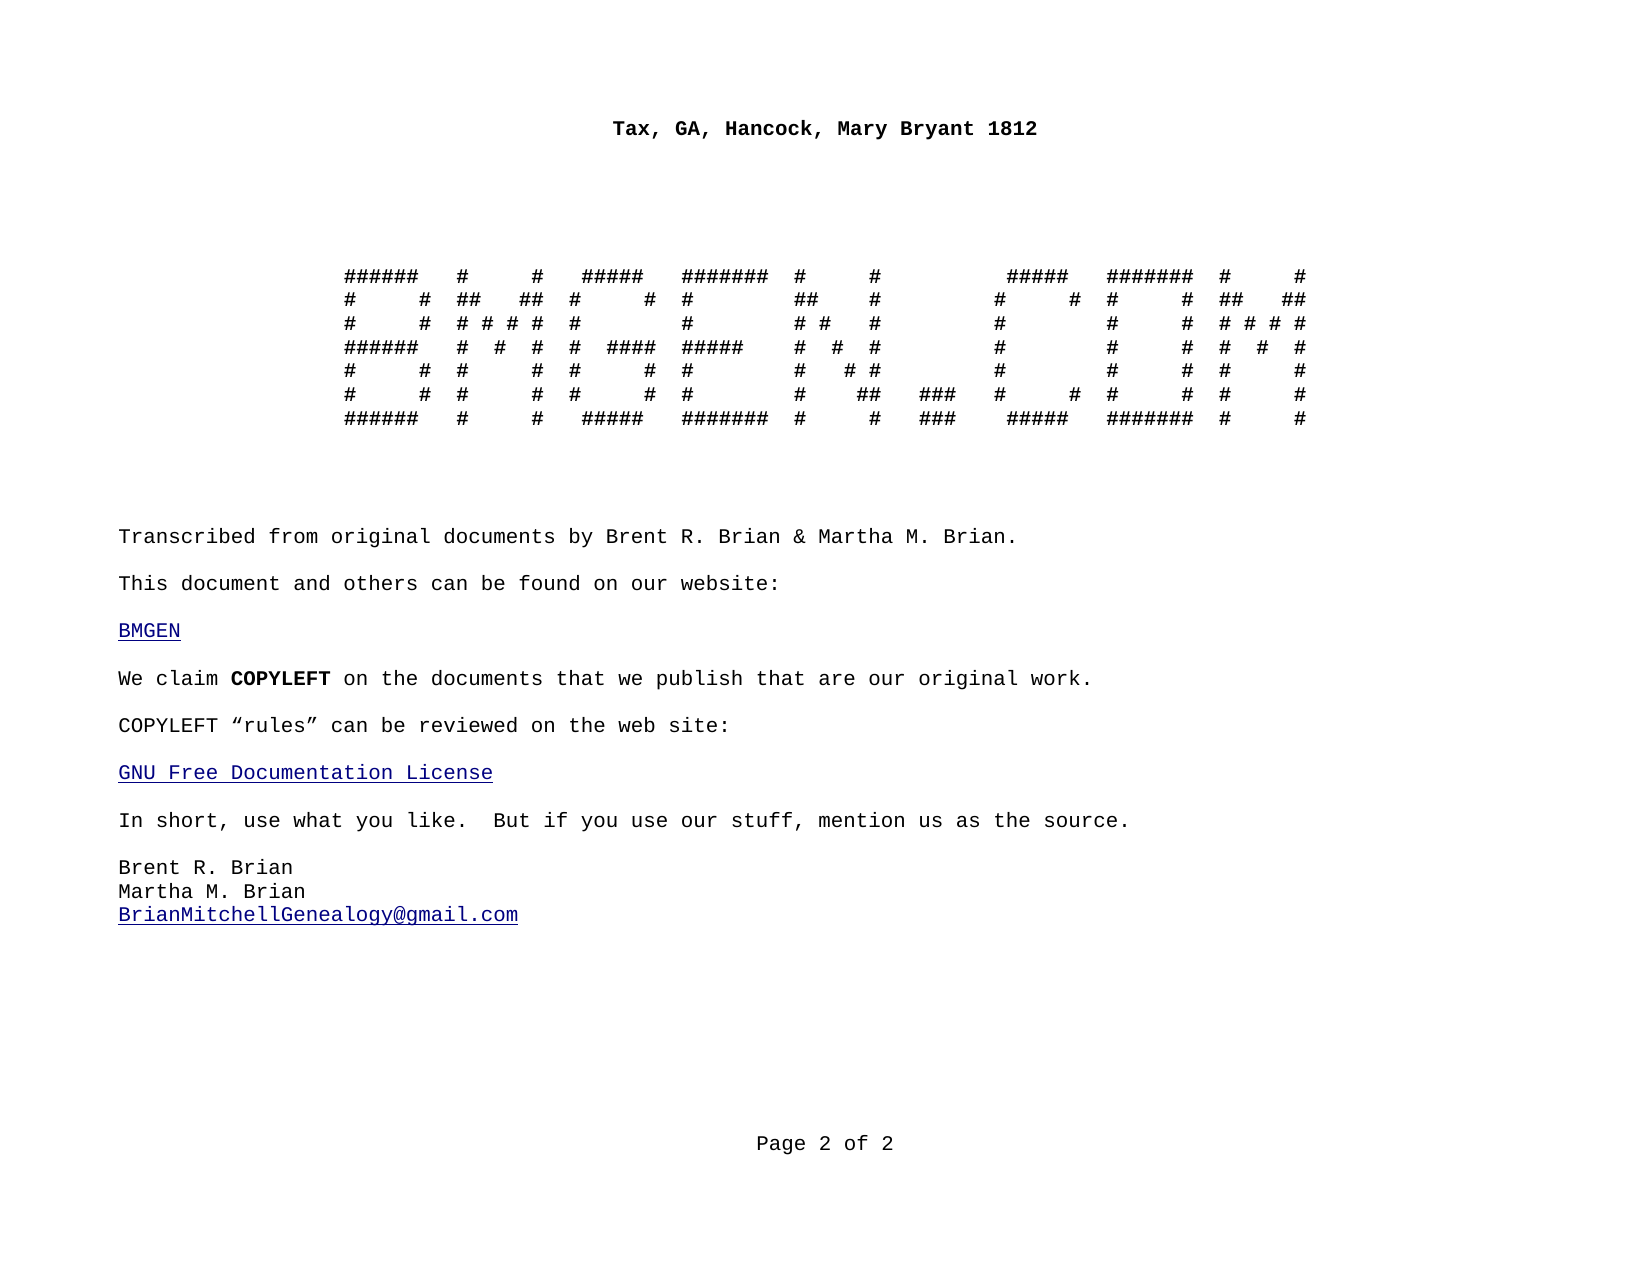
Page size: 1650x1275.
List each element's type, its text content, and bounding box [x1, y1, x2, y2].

text # # ## ## # # # ## # # # # # ## ## [118, 289, 1532, 313]
text GNU Free Documentation License [118, 762, 1532, 786]
text We claim COPYLEFT on the documents that we publish that are our original work. [118, 668, 1532, 691]
text # # # # # # # # # # # # # # # # # # [118, 313, 1532, 337]
text Transcribed from original documents by Brent R. Brian & Martha M. Brian. [118, 526, 1532, 549]
text This document and others can be found on our website: [118, 573, 1532, 597]
text BrianMitchellGenealogy@gmail.com [118, 904, 1532, 928]
text Brent R. Brian [118, 857, 1532, 881]
text Martha M. Brian [118, 881, 1532, 904]
text In short, use what you like. But if you use our stuff, mention us as the source. [118, 810, 1532, 833]
text ###### # # # # #### ##### # # # # # # # # # [118, 337, 1532, 360]
text ###### # # ##### ####### # # ##### ####### # # [118, 266, 1532, 289]
text BMGEN [118, 621, 1532, 644]
text # # # # # # # # ## ### # # # # # # [118, 384, 1532, 408]
text COPYLEFT “rules” can be reviewed on the web site: [118, 715, 1532, 739]
text ###### # # ##### ####### # # ### ##### ####### # # [118, 408, 1532, 431]
text # # # # # # # # # # # # # # # [118, 360, 1532, 384]
